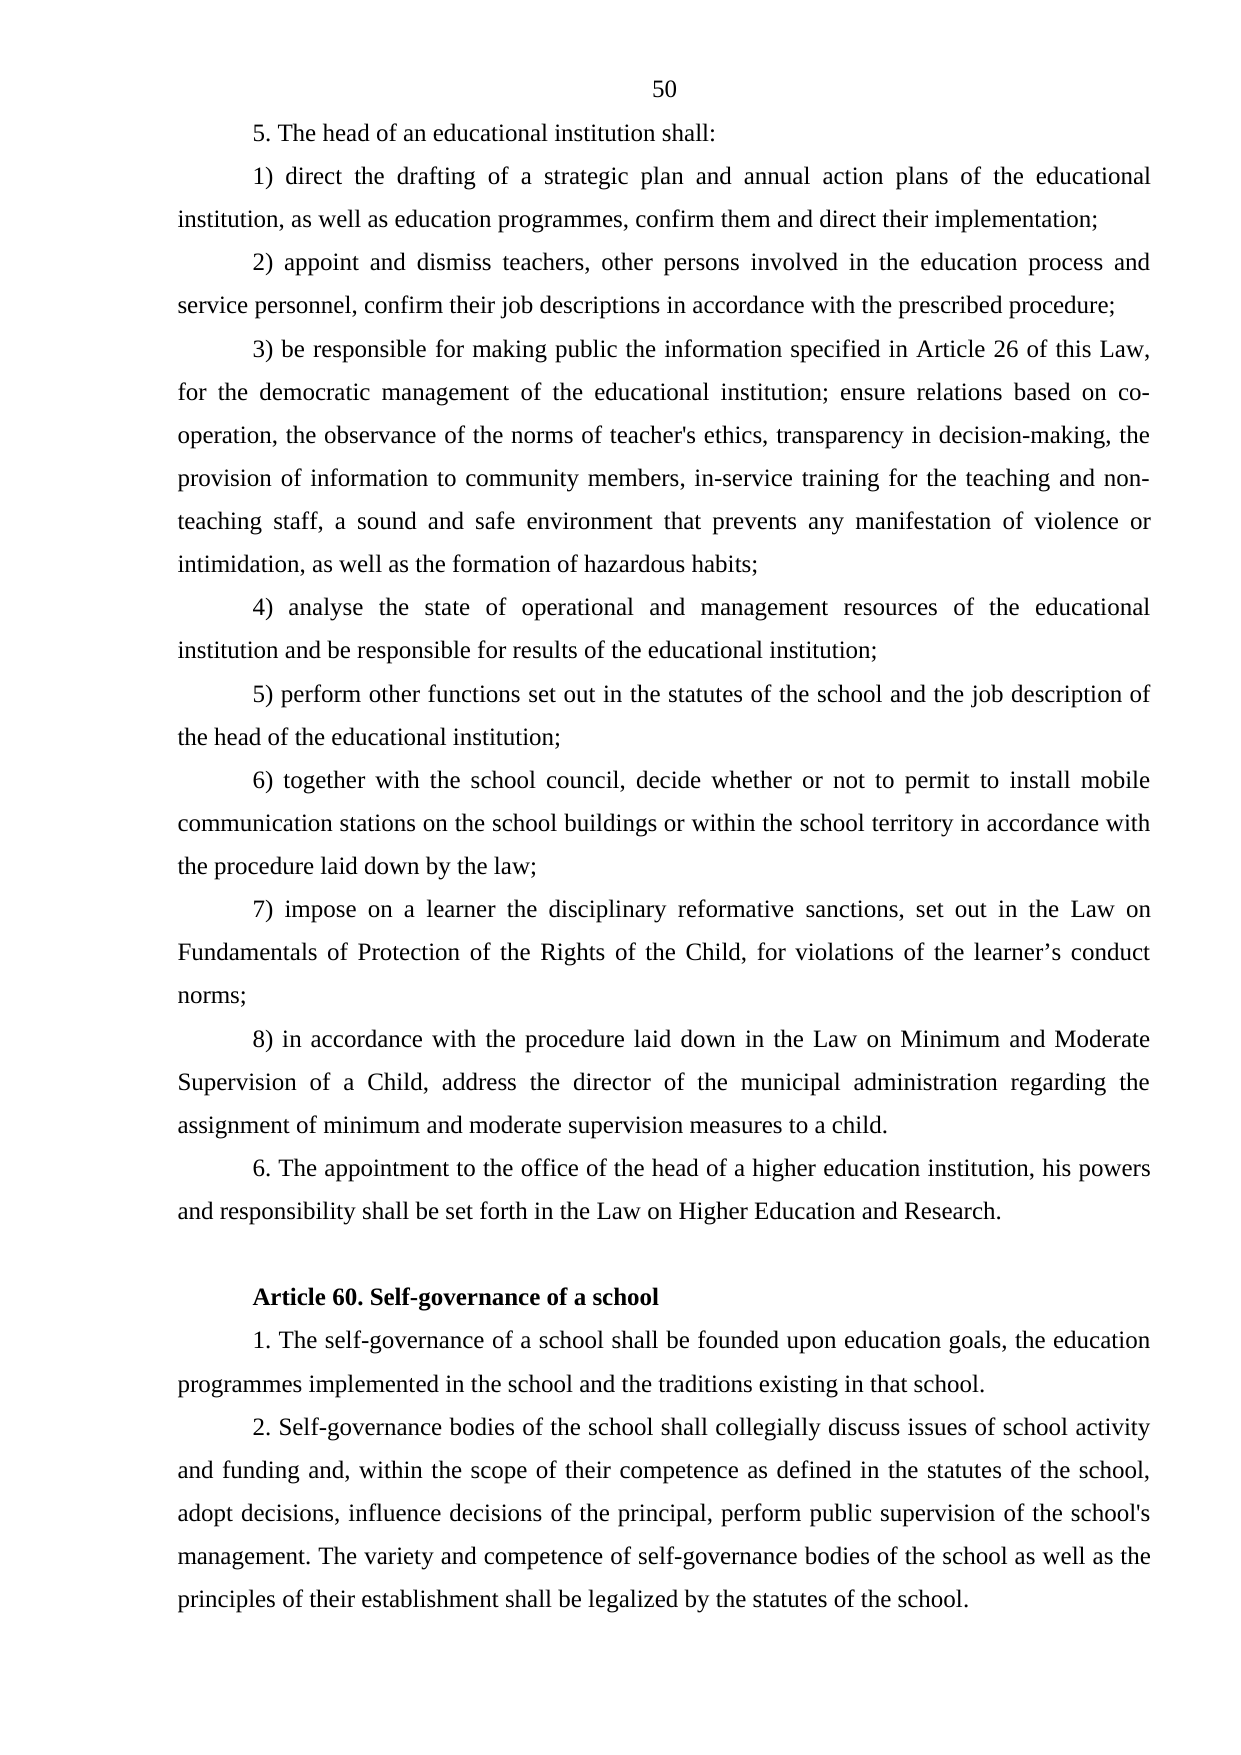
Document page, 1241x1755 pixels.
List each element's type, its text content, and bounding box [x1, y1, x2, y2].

text 3) be responsible for making public the information specified in Article 26 of this Law, for the democratic management of the educational institution; ensure relations based on co-operation, the observance of the norms of teacher's ethics, transparency in decision-making, the provision of information to community members, in-service training for the teaching and non-teaching staff, a sound and safe environment that prevents any manifestation of violence or intimidation, as well as the formation of hazardous habits; [177, 334, 1152, 578]
text 4) analyse the state of operational and management resources of the educational institution and be responsible for results of the educational institution; [177, 592, 1152, 664]
text 2. Self-governance bodies of the school shall collegially discuss issues of school activity and funding and, within the scope of their competence as defined in the statutes of the school, adopt decisions, influence decisions of the principal, perform public supervision of the school's management. The variety and competence of self-governance bodies of the school as well as the principles of their establishment shall be legalized by the statutes of the school. [177, 1412, 1152, 1613]
text 2) appoint and dismiss teachers, other persons involved in the education process and service personnel, confirm their job descriptions in accordance with the prescribed procedure; [177, 247, 1152, 319]
text 1. The self-governance of a school shall be founded upon education goals, the education programmes implemented in the school and the traditions existing in that school. [177, 1326, 1152, 1397]
text 5) perform other functions set out in the statutes of the school and the job description of the head of the educational institution; [177, 679, 1152, 751]
text 7) impose on a learner the disciplinary reformative sanctions, set out in the Law on Fundamentals of Protection of the Rights of the Child, for violations of the learner’s conduct norms; [177, 894, 1152, 1009]
text 5. The head of an educational institution shall: [177, 118, 1152, 147]
text 6. The appointment to the office of the head of a higher education institution, his powers and responsibility shall be set forth in the Law on Higher Education and Research. [177, 1153, 1152, 1225]
text Article 60. Self-governance of a school [177, 1282, 1152, 1311]
text 6) together with the school council, decide whether or not to permit to install mobile communication stations on the school buildings or within the school territory in accordance with the procedure laid down by the law; [177, 765, 1152, 880]
text 8) in accordance with the procedure laid down in the Law on Minimum and Moderate Supervision of a Child, address the director of the municipal administration regarding the assignment of minimum and moderate supervision measures to a child. [177, 1024, 1152, 1139]
text 1) direct the drafting of a strategic plan and annual action plans of the educational institution, as well as education programmes, confirm them and direct their implementation; [177, 161, 1152, 233]
